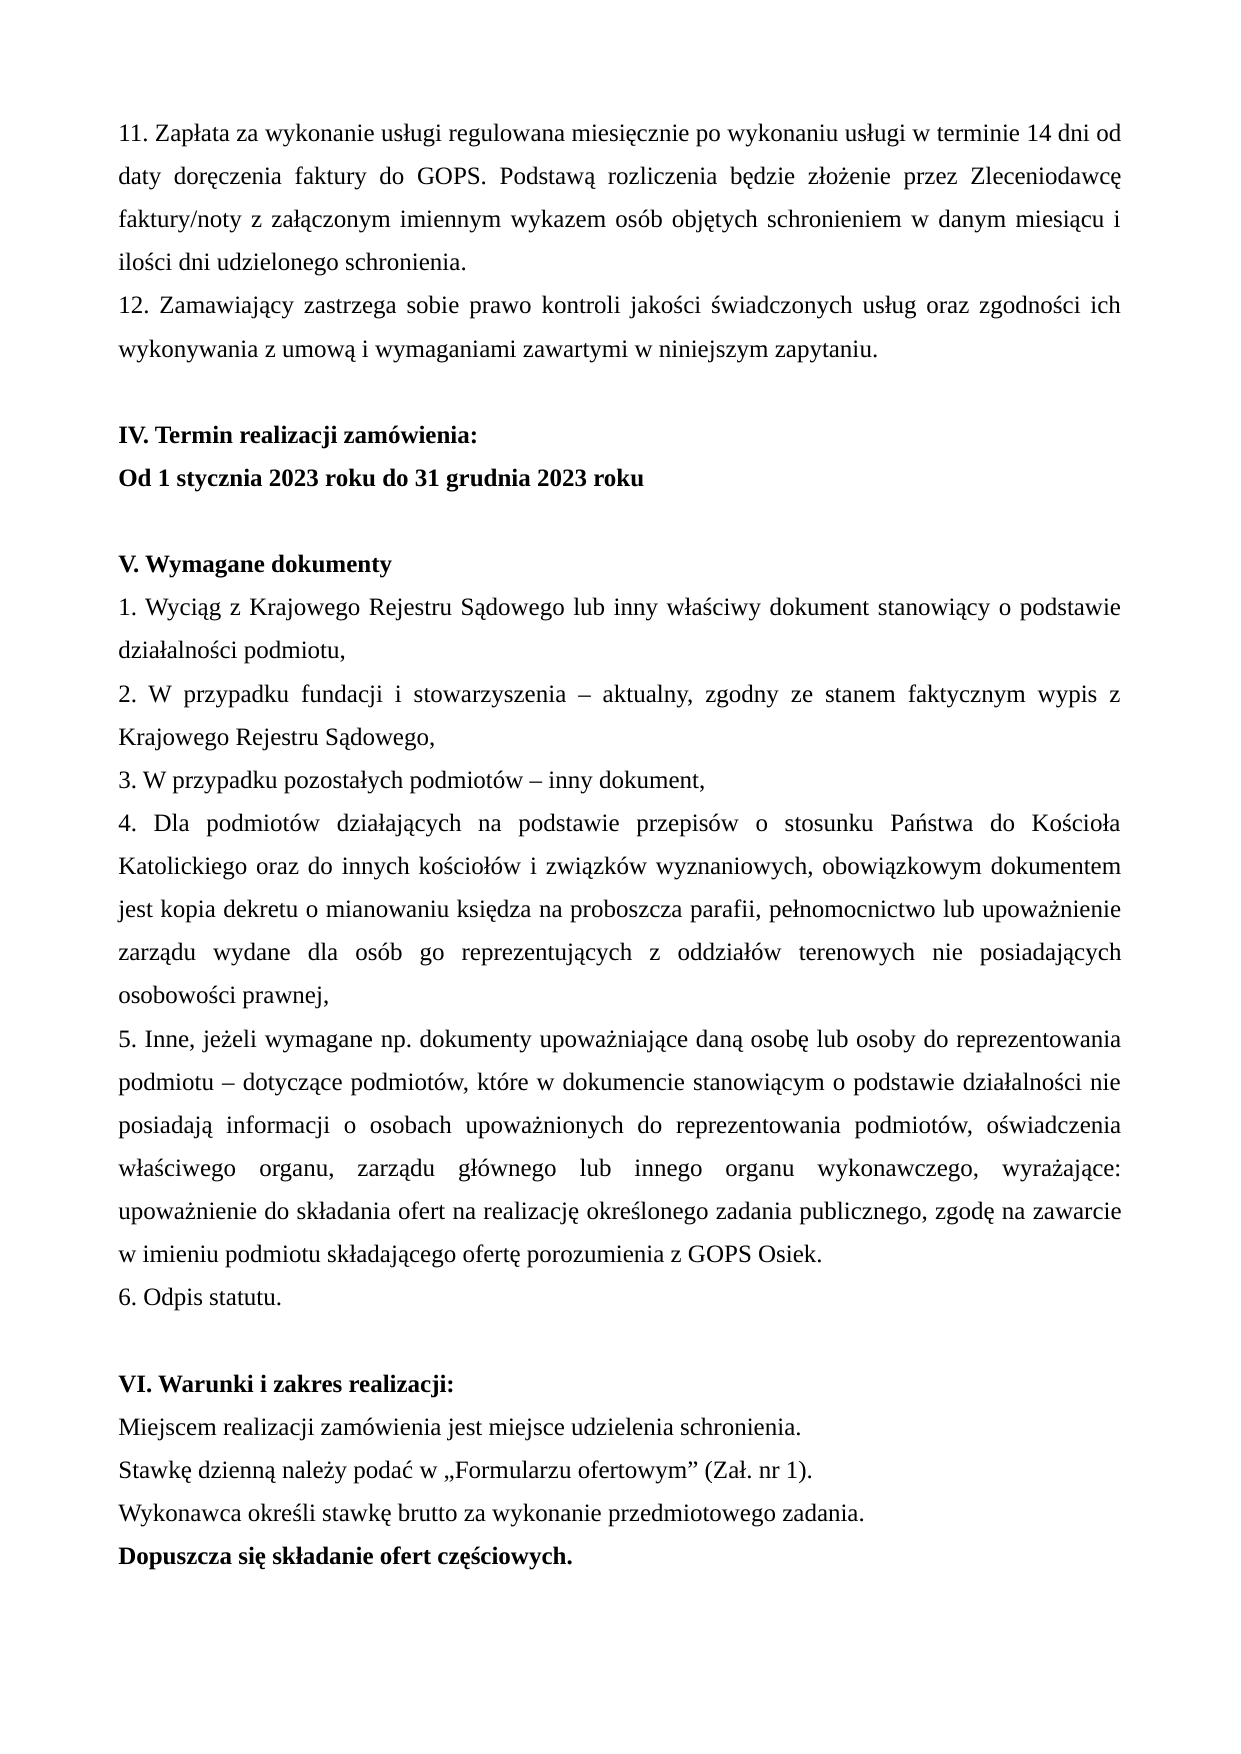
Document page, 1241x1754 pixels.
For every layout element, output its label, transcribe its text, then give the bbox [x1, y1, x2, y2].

text Miejscem realizacji zamówienia jest miejsce udzielenia schronienia. [118, 1412, 1122, 1441]
text 4. Dla podmiotów działających na podstawie przepisów o stosunku Państwa do Kościoła Katolickiego oraz do innych kościołów i związków wyznaniowych, obowiązkowym dokumentem jest kopia dekretu o mianowaniu księdza na proboszcza parafii, pełnomocnictwo lub upoważnienie zarządu wydane dla osób go reprezentujących z oddziałów terenowych nie posiadających osobowości prawnej, [118, 808, 1122, 1009]
text Od 1 stycznia 2023 roku do 31 grudnia 2023 roku [118, 463, 1122, 492]
text VI. Warunki i zakres realizacji: [118, 1369, 1122, 1397]
text 1. Wyciąg z Krajowego Rejestru Sądowego lub inny właściwy dokument stanowiący o podstawie działalności podmiotu, [118, 592, 1122, 664]
text 3. W przypadku pozostałych podmiotów – inny dokument, [118, 765, 1122, 794]
text IV. Termin realizacji zamówienia: [118, 420, 1122, 449]
text Wykonawca określi stawkę brutto za wykonanie przedmiotowego zadania. [118, 1498, 1122, 1527]
text 5. Inne, jeżeli wymagane np. dokumenty upoważniające daną osobę lub osoby do reprezentowania podmiotu – dotyczące podmiotów, które w dokumencie stanowiącym o podstawie działalności nie posiadają informacji o osobach upoważnionych do reprezentowania podmiotów, oświadczenia właściwego organu, zarządu głównego lub innego organu wykonawczego, wyrażające: upoważnienie do składania ofert na realizację określonego zadania publicznego, zgodę na zawarcie w imieniu podmiotu składającego ofertę porozumienia z GOPS Osiek. [118, 1024, 1122, 1268]
text Dopuszcza się składanie ofert częściowych. [118, 1541, 1122, 1570]
text 12. Zamawiający zastrzega sobie prawo kontroli jakości świadczonych usług oraz zgodności ich wykonywania z umową i wymaganiami zawartymi w niniejszym zapytaniu. [118, 291, 1122, 362]
text V. Wymagane dokumenty [118, 549, 1122, 578]
text 2. W przypadku fundacji i stowarzyszenia – aktualny, zgodny ze stanem faktycznym wypis z Krajowego Rejestru Sądowego, [118, 679, 1122, 751]
text Stawkę dzienną należy podać w „Formularzu ofertowym” (Zał. nr 1). [118, 1455, 1122, 1484]
text 11. Zapłata za wykonanie usługi regulowana miesięcznie po wykonaniu usługi w terminie 14 dni od daty doręczenia faktury do GOPS. Podstawą rozliczenia będzie złożenie przez Zleceniodawcę faktury/noty z załączonym imiennym wykazem osób objętych schronieniem w danym miesiącu i ilości dni udzielonego schronienia. [118, 118, 1122, 276]
text 6. Odpis statutu. [118, 1282, 1122, 1311]
